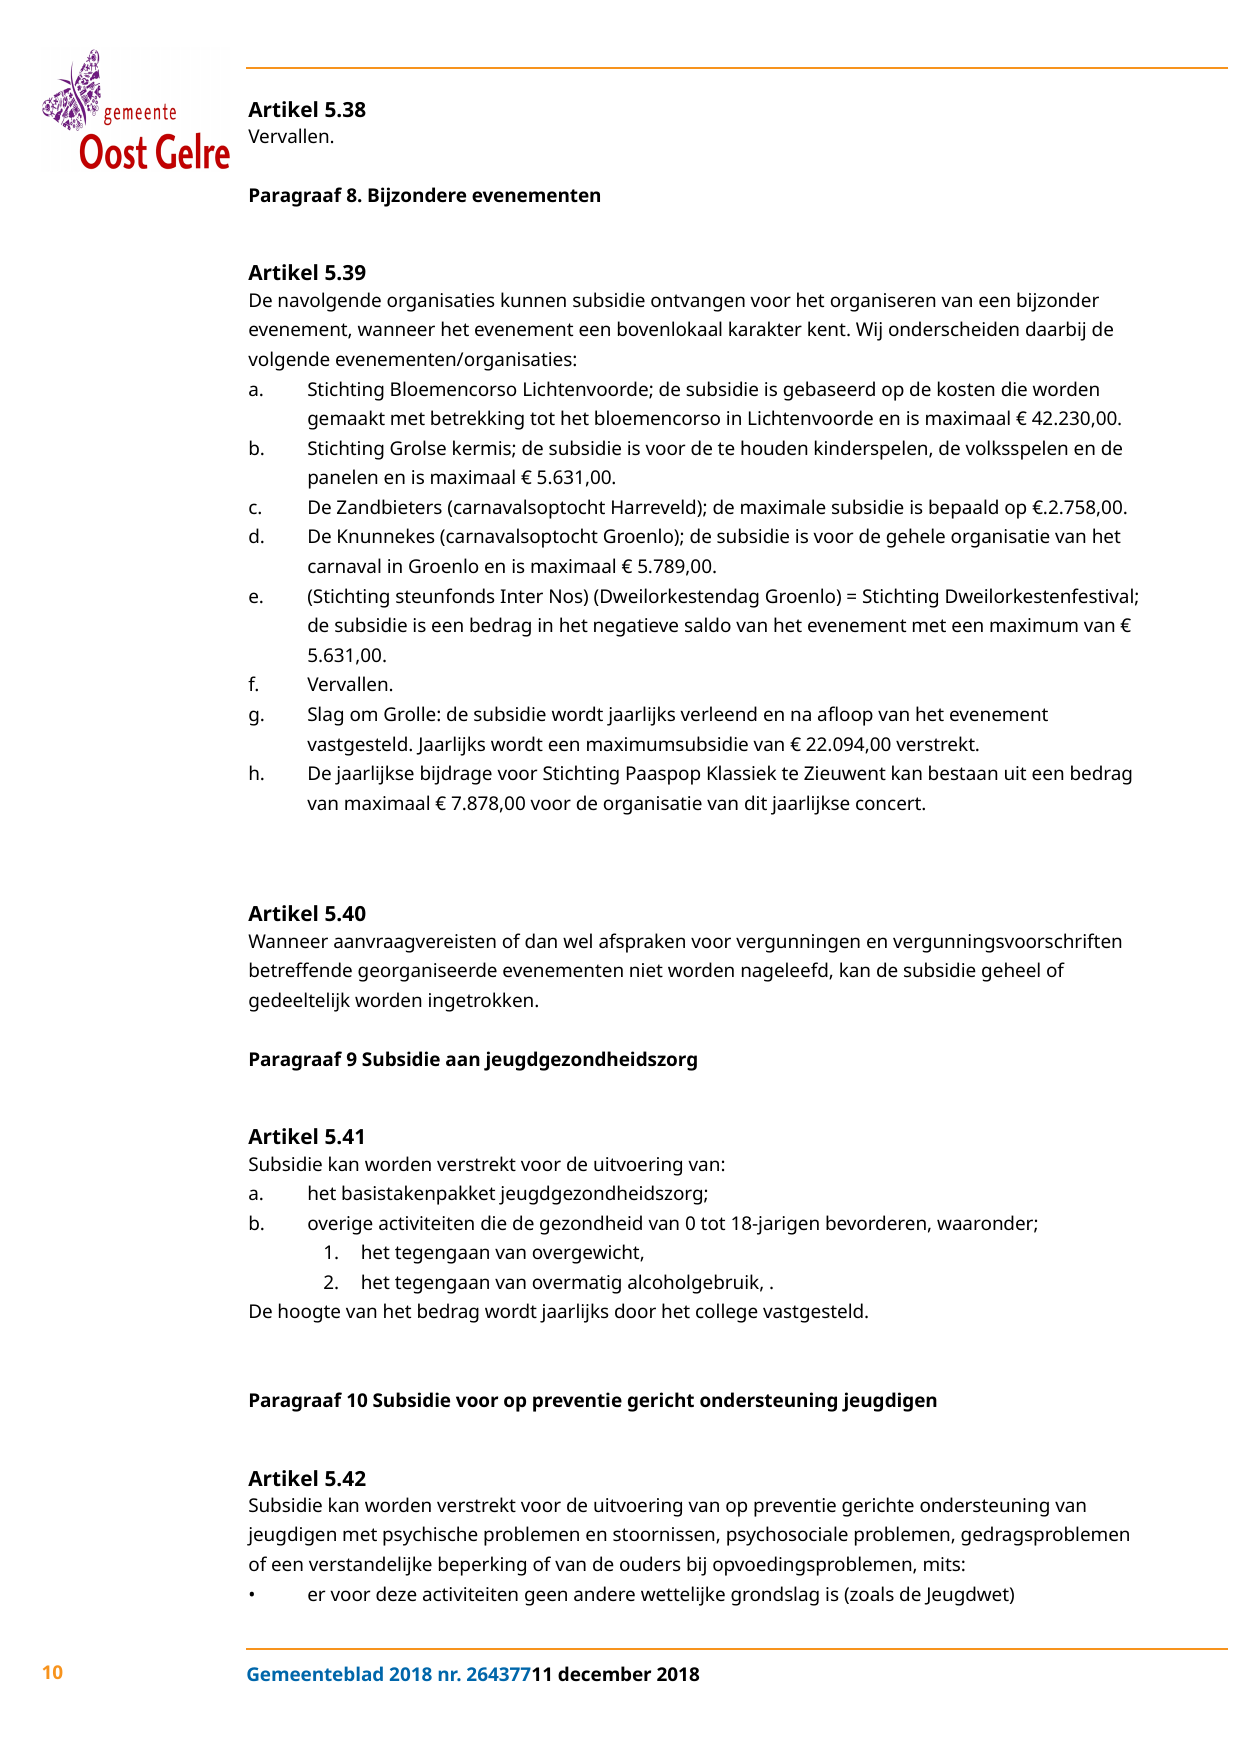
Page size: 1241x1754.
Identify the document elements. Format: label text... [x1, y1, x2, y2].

text Subsidie kan worden verstrekt voor de uitvoering van: [248, 1151, 1152, 1177]
text De navolgende organisaties kunnen subsidie ontvangen voor het organiseren van een bijzonder evenement, wanneer het evenement een bovenlokaal karakter kent. Wij onderscheiden daarbij de volgende evenementen/organisaties: [248, 287, 1152, 372]
list De jaarlijkse bijdrage voor Stichting Paaspop Klassiek te Zieuwent kan bestaan uit een bedrag van maximaal € 7.878,00 voor de organisatie van dit jaarlijkse concert. [248, 760, 1152, 816]
text Subsidie kan worden verstrekt voor de uitvoering van op preventie gerichte ondersteuning van jeugdigen met psychische problemen en stoornissen, psychosociale problemen, gedragsproblemen of een verstandelijke beperking of van de ouders bij opvoedingsproblemen, mits: [248, 1492, 1152, 1577]
text De hoogte van het bedrag wordt jaarlijks door het college vastgesteld. [248, 1299, 1152, 1324]
text Artikel 5.39 [248, 258, 1152, 287]
text Wanneer aanvraagvereisten of dan wel afspraken voor vergunningen en vergunningsvoorschriften betreffende georganiseerde evenementen niet worden nageleefd, kan de subsidie geheel of gedeeltelijk worden ingetrokken. [248, 928, 1152, 1013]
text Artikel 5.42 [248, 1464, 1152, 1492]
text Artikel 5.38 [248, 95, 1152, 123]
list er voor deze activiteiten geen andere wettelijke grondslag is (zoals de Jeugdwet) [248, 1581, 1152, 1607]
picture [41, 47, 231, 172]
list Stichting Grolse kermis; de subsidie is voor de te houden kinderspelen, de volksspelen en de panelen en is maximaal € 5.631,00. [248, 435, 1152, 490]
list het basistakenpakket jeugdgezondheidszorg; [248, 1180, 1152, 1206]
list Slag om Grolle: de subsidie wordt jaarlijks verleend en na afloop van het evenement vastgesteld. Jaarlijks wordt een maximumsubsidie van € 22.094,00 verstrekt. [248, 701, 1152, 756]
list het tegengaan van overgewicht, [323, 1239, 1152, 1265]
text Artikel 5.40 [248, 899, 1152, 928]
list De Knunnekes (carnavalsoptocht Groenlo); de subsidie is voor de gehele organisatie van het carnaval in Groenlo en is maximaal € 5.789,00. [248, 524, 1152, 579]
list De Zandbieters (carnavalsoptocht Harreveld); de maximale subsidie is bepaald op €.2.758,00. [248, 494, 1152, 520]
text Paragraaf 9 Subsidie aan jeugdgezondheidszorg [248, 1046, 1152, 1072]
list Stichting Bloemencorso Lichtenvoorde; de subsidie is gebaseerd op de kosten die worden gemaakt met betrekking tot het bloemencorso in Lichtenvoorde en is maximaal € 42.230,00. [248, 376, 1152, 431]
text Artikel 5.41 [248, 1122, 1152, 1151]
text Paragraaf 10 Subsidie voor op preventie gericht ondersteuning jeugdigen [248, 1387, 1152, 1413]
list (Stichting steunfonds Inter Nos) (Dweilorkestendag Groenlo) = Stichting Dweilorkestenfestival; de subsidie is een bedrag in het negatieve saldo van het evenement met een maximum van € 5.631,00. [248, 583, 1152, 668]
text Paragraaf 8. Bijzondere evenementen [248, 182, 1152, 208]
text Vervallen. [248, 123, 1152, 149]
list overige activiteiten die de gezondheid van 0 tot 18-jarigen bevorderen, waaronder; [248, 1210, 1152, 1236]
list Vervallen. [248, 672, 1152, 697]
list het tegengaan van overmatig alcoholgebruik, . [323, 1269, 1152, 1295]
